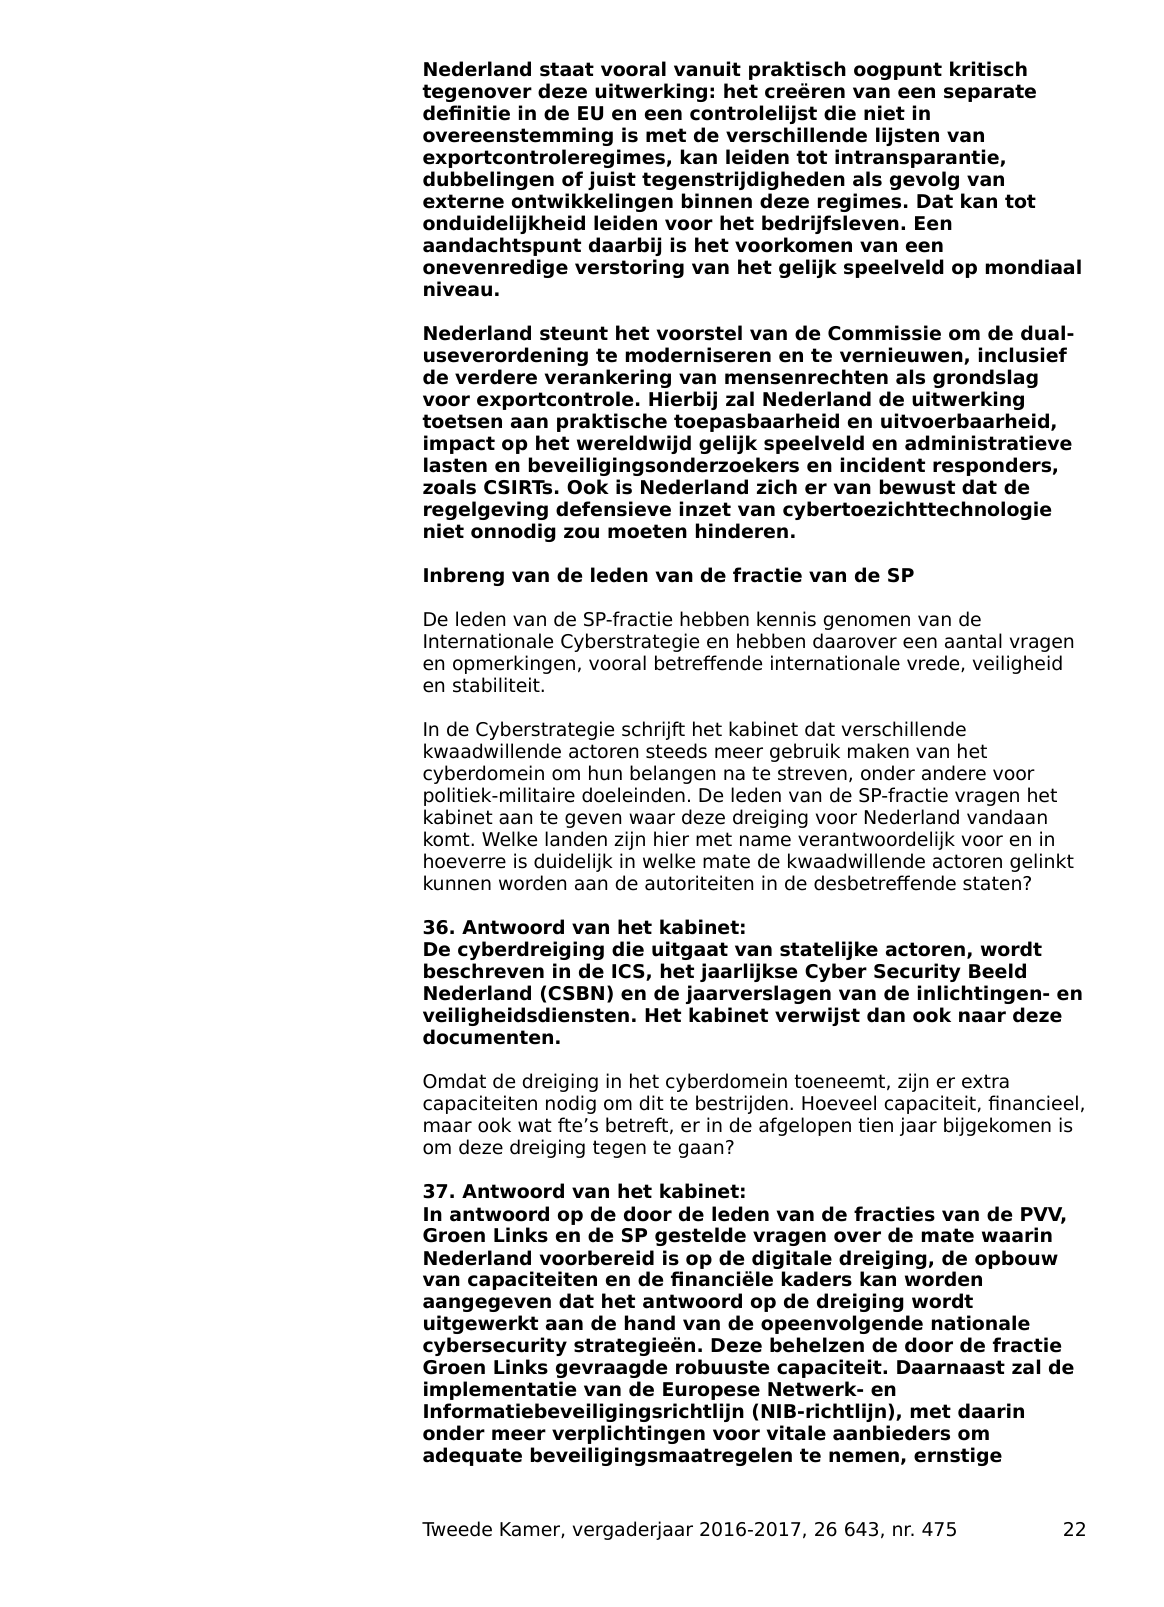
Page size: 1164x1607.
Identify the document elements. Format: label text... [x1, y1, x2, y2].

text De cyberdreiging die uitgaat van statelijke actoren, wordt beschreven in de ICS, het jaarlijkse Cyber Security Beeld Nederland (CSBN) en de jaarverslagen van de inlichtingen- en veiligheidsdiensten. Het kabinet verwijst dan ook naar deze documenten. [422, 939, 1087, 1049]
text 37. Antwoord van het kabinet: [422, 1181, 1087, 1203]
text 36. Antwoord van het kabinet: [422, 917, 1087, 939]
text In de Cyberstrategie schrijft het kabinet dat verschillende kwaadwillende actoren steeds meer gebruik maken van het cyberdomein om hun belangen na te streven, onder andere voor politiek-militaire doeleinden. De leden van de SP-fractie vragen het kabinet aan te geven waar deze dreiging voor Nederland vandaan komt. Welke landen zijn hier met name verantwoordelijk voor en in hoeverre is duidelijk in welke mate de kwaadwillende actoren gelinkt kunnen worden aan de autoriteiten in de desbetreffende staten? [422, 719, 1087, 895]
subtitle Inbreng van de leden van de fractie van de SP [422, 565, 1087, 587]
text Omdat de dreiging in het cyberdomein toeneemt, zijn er extra capaciteiten nodig om dit te bestrijden. Hoeveel capaciteit, financieel, maar ook wat fte’s betreft, er in de afgelopen tien jaar bijgekomen is om deze dreiging tegen te gaan? [422, 1071, 1087, 1159]
text Nederland steunt het voorstel van de Commissie om de dual-useverordening te moderniseren en te vernieuwen, inclusief de verdere verankering van mensenrechten als grondslag voor exportcontrole. Hierbij zal Nederland de uitwerking toetsen aan praktische toepasbaarheid en uitvoerbaarheid, impact op het wereldwijd gelijk speelveld en administratieve lasten en beveiligingsonderzoekers en incident responders, zoals CSIRTs. Ook is Nederland zich er van bewust dat de regelgeving defensieve inzet van cybertoezichttechnologie niet onnodig zou moeten hinderen. [422, 323, 1087, 543]
text Nederland staat vooral vanuit praktisch oogpunt kritisch tegenover deze uitwerking: het creëren van een separate definitie in de EU en een controlelijst die niet in overeenstemming is met de verschillende lijsten van exportcontroleregimes, kan leiden tot intransparantie, dubbelingen of juist tegenstrijdigheden als gevolg van externe ontwikkelingen binnen deze regimes. Dat kan tot onduidelijkheid leiden voor het bedrijfsleven. Een aandachtspunt daarbij is het voorkomen van een onevenredige verstoring van het gelijk speelveld op mondiaal niveau. [422, 59, 1087, 301]
text De leden van de SP-fractie hebben kennis genomen van de Internationale Cyberstrategie en hebben daarover een aantal vragen en opmerkingen, vooral betreffende internationale vrede, veiligheid en stabiliteit. [422, 609, 1087, 697]
text In antwoord op de door de leden van de fracties van de PVV, Groen Links en de SP gestelde vragen over de mate waarin Nederland voorbereid is op de digitale dreiging, de opbouw van capaciteiten en de financiële kaders kan worden aangegeven dat het antwoord op de dreiging wordt uitgewerkt aan de hand van de opeenvolgende nationale cybersecurity strategieën. Deze behelzen de door de fractie Groen Links gevraagde robuuste capaciteit. Daarnaast zal de implementatie van de Europese Netwerk- en Informatiebeveiligingsrichtlijn (NIB-richtlijn), met daarin onder meer verplichtingen voor vitale aanbieders om adequate beveiligingsmaatregelen te nemen, ernstige [422, 1203, 1087, 1467]
